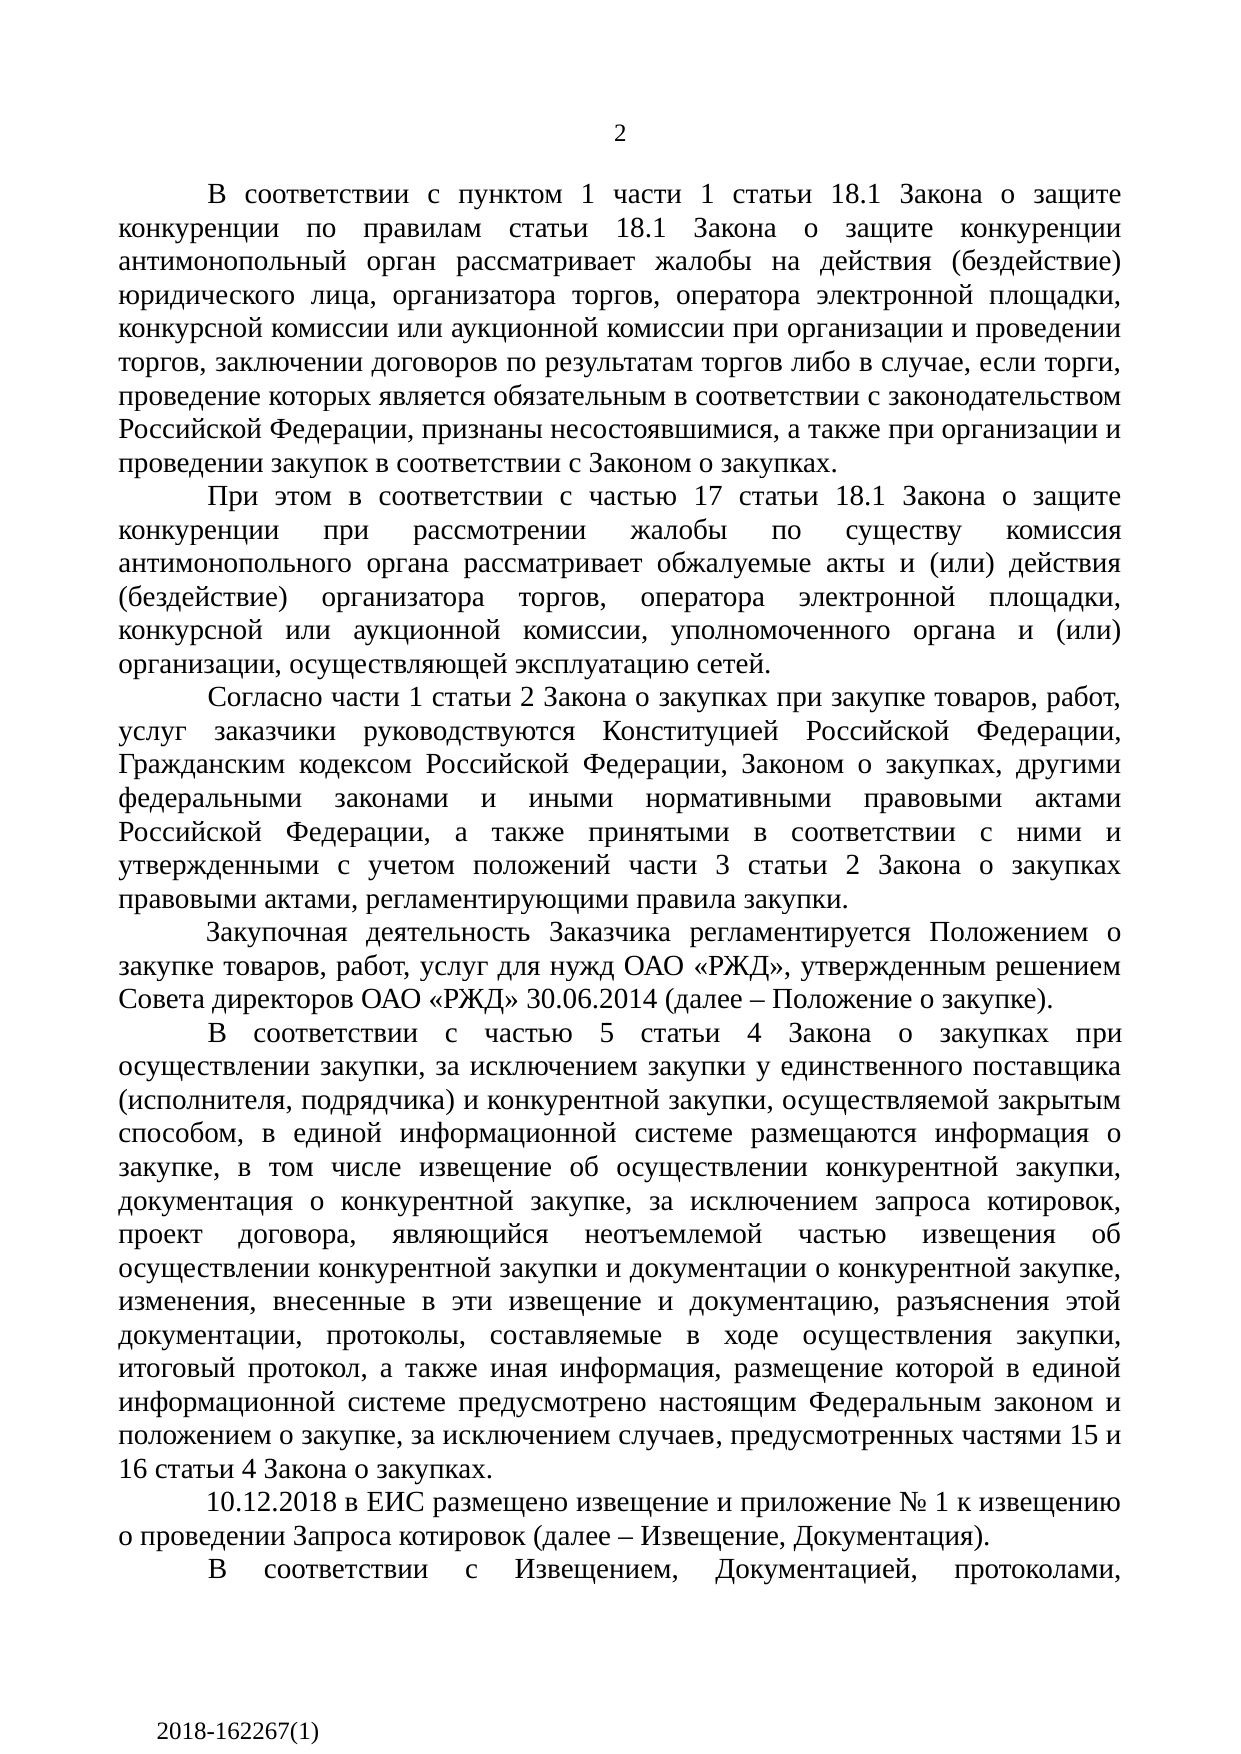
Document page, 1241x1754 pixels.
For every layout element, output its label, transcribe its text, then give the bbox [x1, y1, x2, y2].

text При этом в соответствии с частью 17 статьи 18.1 Закона о защите конкуренции при рассмотрении жалобы по существу комиссия антимонопольного органа рассматривает обжалуемые акты и (или) действия (бездействие) организатора торгов, оператора электронной площадки, конкурсной или аукционной комиссии, уполномоченного органа и (или) организации, осуществляющей эксплуатацию сетей. [118, 478, 1122, 679]
text В соответствии с Извещением, Документацией, протоколами, [118, 1552, 1122, 1585]
text Закупочная деятельность Заказчика регламентируется Положением о закупке товаров, работ, услуг для нужд ОАО «РЖД», утвержденным решением Совета директоров ОАО «РЖД» 30.06.2014 (далее – Положение о закупке). [118, 914, 1122, 1015]
text Согласно части 1 статьи 2 Закона о закупках при закупке товаров, работ, услуг заказчики руководствуются Конституцией Российской Федерации, Гражданским кодексом Российской Федерации, Законом о закупках, другими федеральными законами и иными нормативными правовыми актами Российской Федерации, а также принятыми в соответствии с ними и утвержденными с учетом положений части 3 статьи 2 Закона о закупках правовыми актами, регламентирующими правила закупки. [118, 679, 1122, 914]
text 10.12.2018 в ЕИС размещено извещение и приложение № 1 к извещению о проведении Запроса котировок (далее – Извещение, Документация). [118, 1484, 1122, 1552]
text В соответствии с пунктом 1 части 1 статьи 18.1 Закона о защите конкуренции по правилам статьи 18.1 Закона о защите конкуренции антимонопольный орган рассматривает жалобы на действия (бездействие) юридического лица, организатора торгов, оператора электронной площадки, конкурсной комиссии или аукционной комиссии при организации и проведении торгов, заключении договоров по результатам торгов либо в случае, если торги, проведение которых является обязательным в соответствии с законодательством Российской Федерации, признаны несостоявшимися, а также при организации и проведении закупок в соответствии с Законом о закупках. [118, 176, 1122, 478]
text В соответствии с частью 5 статьи 4 Закона о закупках при осуществлении закупки, за исключением закупки у единственного поставщика (исполнителя, подрядчика) и конкурентной закупки, осуществляемой закрытым способом, в единой информационной системе размещаются информация о закупке, в том числе извещение об осуществлении конкурентной закупки, документация о конкурентной закупке, за исключением запроса котировок, проект договора, являющийся неотъемлемой частью извещения об осуществлении конкурентной закупки и документации о конкурентной закупке, изменения, внесенные в эти извещение и документацию, разъяснения этой документации, протоколы, составляемые в ходе осуществления закупки, итоговый протокол, а также иная информация, размещение которой в единой информационной системе предусмотрено настоящим Федеральным законом и положением о закупке, за исключением случаев, предусмотренных частями 15 и 16 статьи 4 Закона о закупках. [118, 1015, 1122, 1484]
